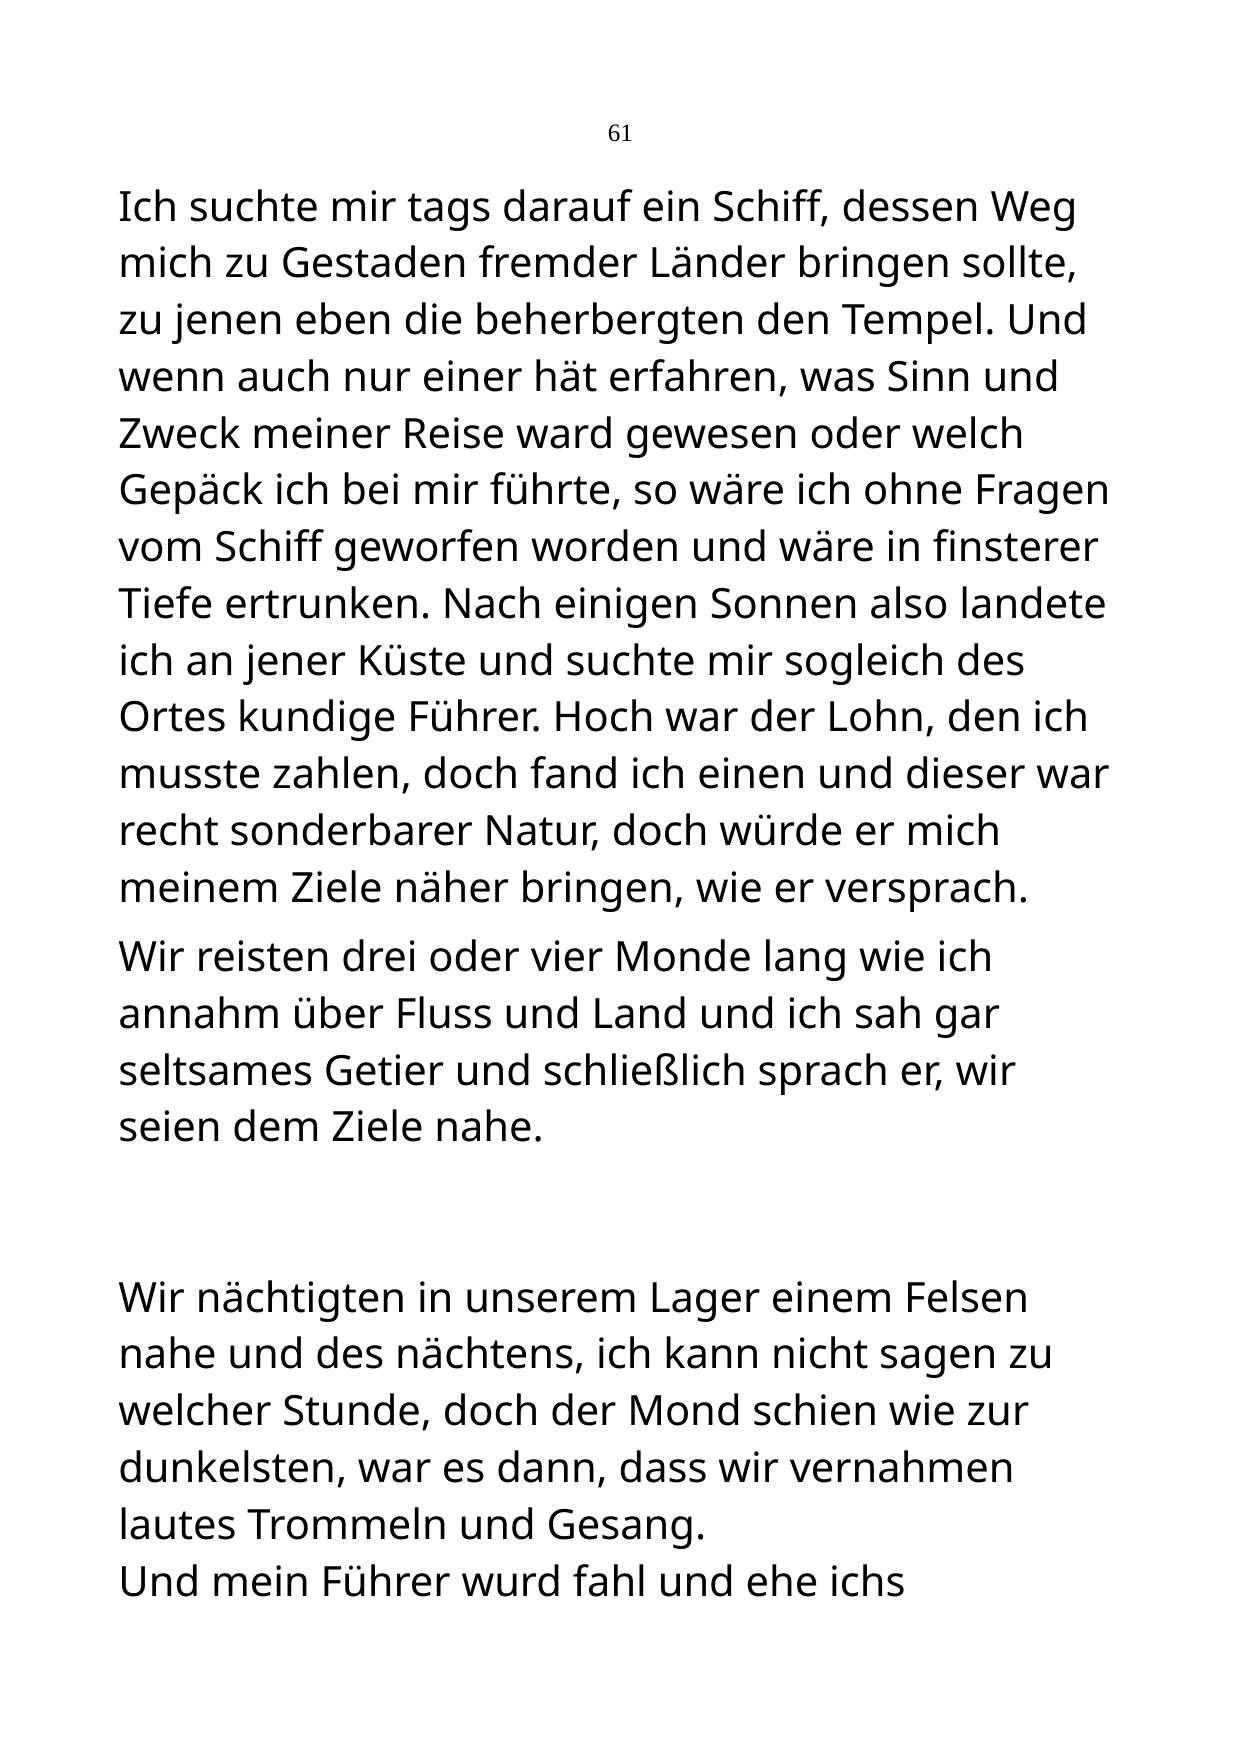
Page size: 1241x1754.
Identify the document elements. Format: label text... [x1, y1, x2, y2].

text Ich suchte mir tags darauf ein Schiff, dessen Weg mich zu Gestaden fremder Länder bringen sollte, zu jenen eben die beherbergten den Tempel. Und wenn auch nur einer hät erfahren, was Sinn und Zweck meiner Reise ward gewesen oder welch Gepäck ich bei mir führte, so wäre ich ohne Fragen vom Schiff geworfen worden und wäre in finsterer Tiefe ertrunken. Nach einigen Sonnen also landete ich an jener Küste und suchte mir sogleich des Ortes kundige Führer. Hoch war der Lohn, den ich musste zahlen, doch fand ich einen und dieser war recht sonderbarer Natur, doch würde er mich meinem Ziele näher bringen, wie er versprach. [118, 176, 1122, 914]
text Wir nächtigten in unserem Lager einem Felsen nahe und des nächtens, ich kann nicht sagen zu welcher Stunde, doch der Mond schien wie zur dunkelsten, war es dann, dass wir vernahmen lautes Trommeln und Gesang. Und mein Führer wurd fahl und ehe ichs [118, 1267, 1122, 1608]
text Wir reisten drei oder vier Monde lang wie ich annahm über Fluss und Land und ich sah gar seltsames Getier und schließlich sprach er, wir seien dem Ziele nahe. [118, 927, 1122, 1154]
